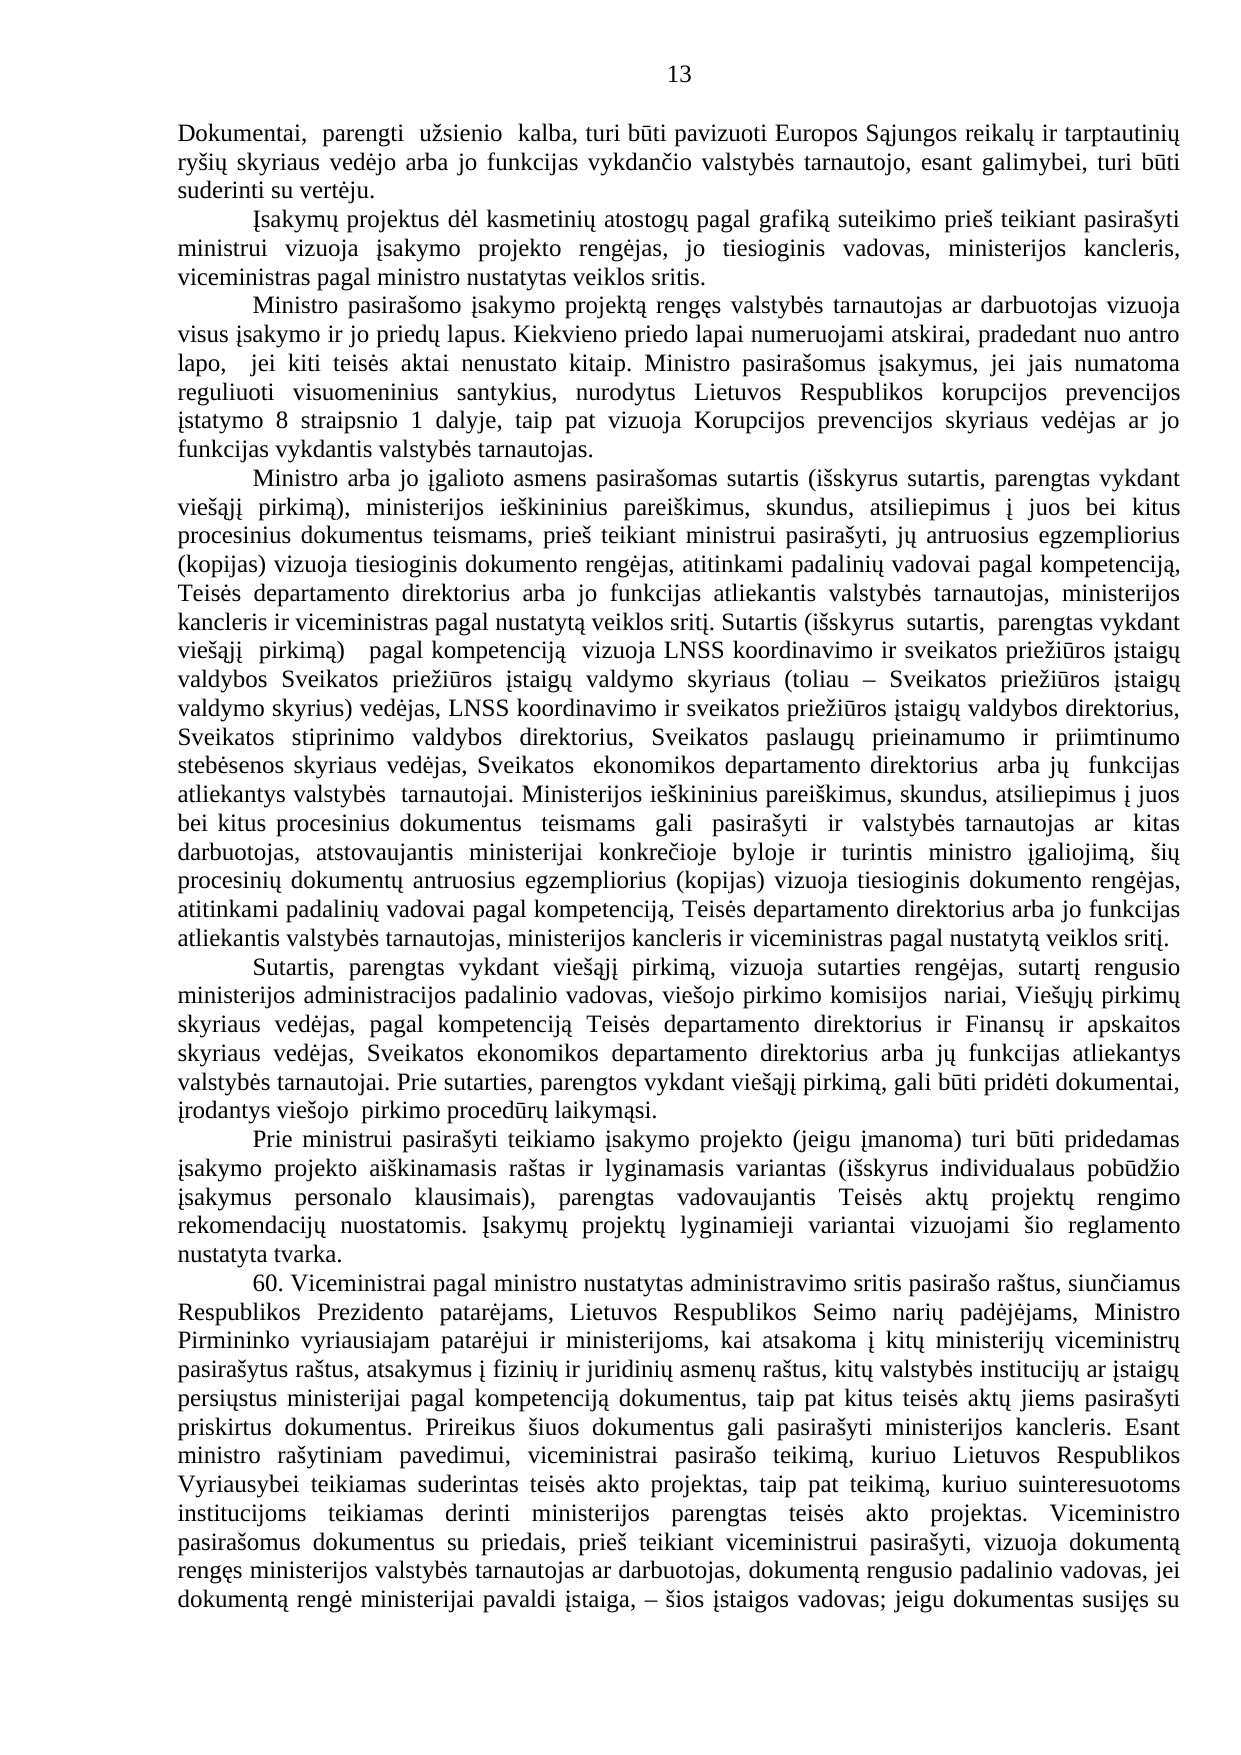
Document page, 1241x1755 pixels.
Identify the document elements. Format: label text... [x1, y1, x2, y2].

text Sutartis, parengtas vykdant viešąjį pirkimą, vizuoja sutarties rengėjas, sutartį rengusio ministerijos administracijos padalinio vadovas, viešojo pirkimo komisijos nariai, Viešųjų pirkimų skyriaus vedėjas, pagal kompetenciją Teisės departamento direktorius ir Finansų ir apskaitos skyriaus vedėjas, Sveikatos ekonomikos departamento direktorius arba jų funkcijas atliekantys valstybės tarnautojai. Prie sutarties, parengtos vykdant viešąjį pirkimą, gali būti pridėti dokumentai, įrodantys viešojo pirkimo procedūrų laikymąsi. [177, 952, 1181, 1124]
text Ministro arba jo įgalioto asmens pasirašomas sutartis (išskyrus sutartis, parengtas vykdant viešąjį pirkimą), ministerijos ieškininius pareiškimus, skundus, atsiliepimus į juos bei kitus procesinius dokumentus teismams, prieš teikiant ministrui pasirašyti, jų antruosius egzempliorius (kopijas) vizuoja tiesioginis dokumento rengėjas, atitinkami padalinių vadovai pagal kompetenciją, Teisės departamento direktorius arba jo funkcijas atliekantis valstybės tarnautojas, ministerijos kancleris ir viceministras pagal nustatytą veiklos sritį. Sutartis (išskyrus sutartis, parengtas vykdant viešąjį pirkimą) pagal kompetenciją vizuoja LNSS koordinavimo ir sveikatos priežiūros įstaigų valdybos Sveikatos priežiūros įstaigų valdymo skyriaus (toliau – Sveikatos priežiūros įstaigų valdymo skyrius) vedėjas, LNSS koordinavimo ir sveikatos priežiūros įstaigų valdybos direktorius, Sveikatos stiprinimo valdybos direktorius, Sveikatos paslaugų prieinamumo ir priimtinumo stebėsenos skyriaus vedėjas, Sveikatos ekonomikos departamento direktorius arba jų funkcijas atliekantys valstybės tarnautojai. Ministerijos ieškininius pareiškimus, skundus, atsiliepimus į juos bei kitus procesinius dokumentus teismams gali pasirašyti ir valstybės tarnautojas ar kitas darbuotojas, atstovaujantis ministerijai konkrečioje byloje ir turintis ministro įgaliojimą, šių procesinių dokumentų antruosius egzempliorius (kopijas) vizuoja tiesioginis dokumento rengėjas, atitinkami padalinių vadovai pagal kompetenciją, Teisės departamento direktorius arba jo funkcijas atliekantis valstybės tarnautojas, ministerijos kancleris ir viceministras pagal nustatytą veiklos sritį. [177, 463, 1181, 952]
text Dokumentai, parengti užsienio kalba, turi būti pavizuoti Europos Sąjungos reikalų ir tarptautinių ryšių skyriaus vedėjo arba jo funkcijas vykdančio valstybės tarnautojo, esant galimybei, turi būti suderinti su vertėju. [177, 118, 1181, 204]
text 60. Viceministrai pagal ministro nustatytas administravimo sritis pasirašo raštus, siunčiamus Respublikos Prezidento patarėjams, Lietuvos Respublikos Seimo narių padėjėjams, Ministro Pirmininko vyriausiajam patarėjui ir ministerijoms, kai atsakoma į kitų ministerijų viceministrų pasirašytus raštus, atsakymus į fizinių ir juridinių asmenų raštus, kitų valstybės institucijų ar įstaigų persiųstus ministerijai pagal kompetenciją dokumentus, taip pat kitus teisės aktų jiems pasirašyti priskirtus dokumentus. Prireikus šiuos dokumentus gali pasirašyti ministerijos kancleris. Esant ministro rašytiniam pavedimui, viceministrai pasirašo teikimą, kuriuo Lietuvos Respublikos Vyriausybei teikiamas suderintas teisės akto projektas, taip pat teikimą, kuriuo suinteresuotoms institucijoms teikiamas derinti ministerijos parengtas teisės akto projektas. Viceministro pasirašomus dokumentus su priedais, prieš teikiant viceministrui pasirašyti, vizuoja dokumentą rengęs ministerijos valstybės tarnautojas ar darbuotojas, dokumentą rengusio padalinio vadovas, jei dokumentą rengė ministerijai pavaldi įstaiga, – šios įstaigos vadovas; jeigu dokumentas susijęs su [177, 1268, 1181, 1613]
text Ministro pasirašomo įsakymo projektą rengęs valstybės tarnautojas ar darbuotojas vizuoja visus įsakymo ir jo priedų lapus. Kiekvieno priedo lapai numeruojami atskirai, pradedant nuo antro lapo, jei kiti teisės aktai nenustato kitaip. Ministro pasirašomus įsakymus, jei jais numatoma reguliuoti visuomeninius santykius, nurodytus Lietuvos Respublikos korupcijos prevencijos įstatymo 8 straipsnio 1 dalyje, taip pat vizuoja Korupcijos prevencijos skyriaus vedėjas ar jo funkcijas vykdantis valstybės tarnautojas. [177, 291, 1181, 463]
text Įsakymų projektus dėl kasmetinių atostogų pagal grafiką suteikimo prieš teikiant pasirašyti ministrui vizuoja įsakymo projekto rengėjas, jo tiesioginis vadovas, ministerijos kancleris, viceministras pagal ministro nustatytas veiklos sritis. [177, 204, 1181, 291]
text Prie ministrui pasirašyti teikiamo įsakymo projekto (jeigu įmanoma) turi būti pridedamas įsakymo projekto aiškinamasis raštas ir lyginamasis variantas (išskyrus individualaus pobūdžio įsakymus personalo klausimais), parengtas vadovaujantis Teisės aktų projektų rengimo rekomendacijų nuostatomis. Įsakymų projektų lyginamieji variantai vizuojami šio reglamento nustatyta tvarka. [177, 1124, 1181, 1268]
